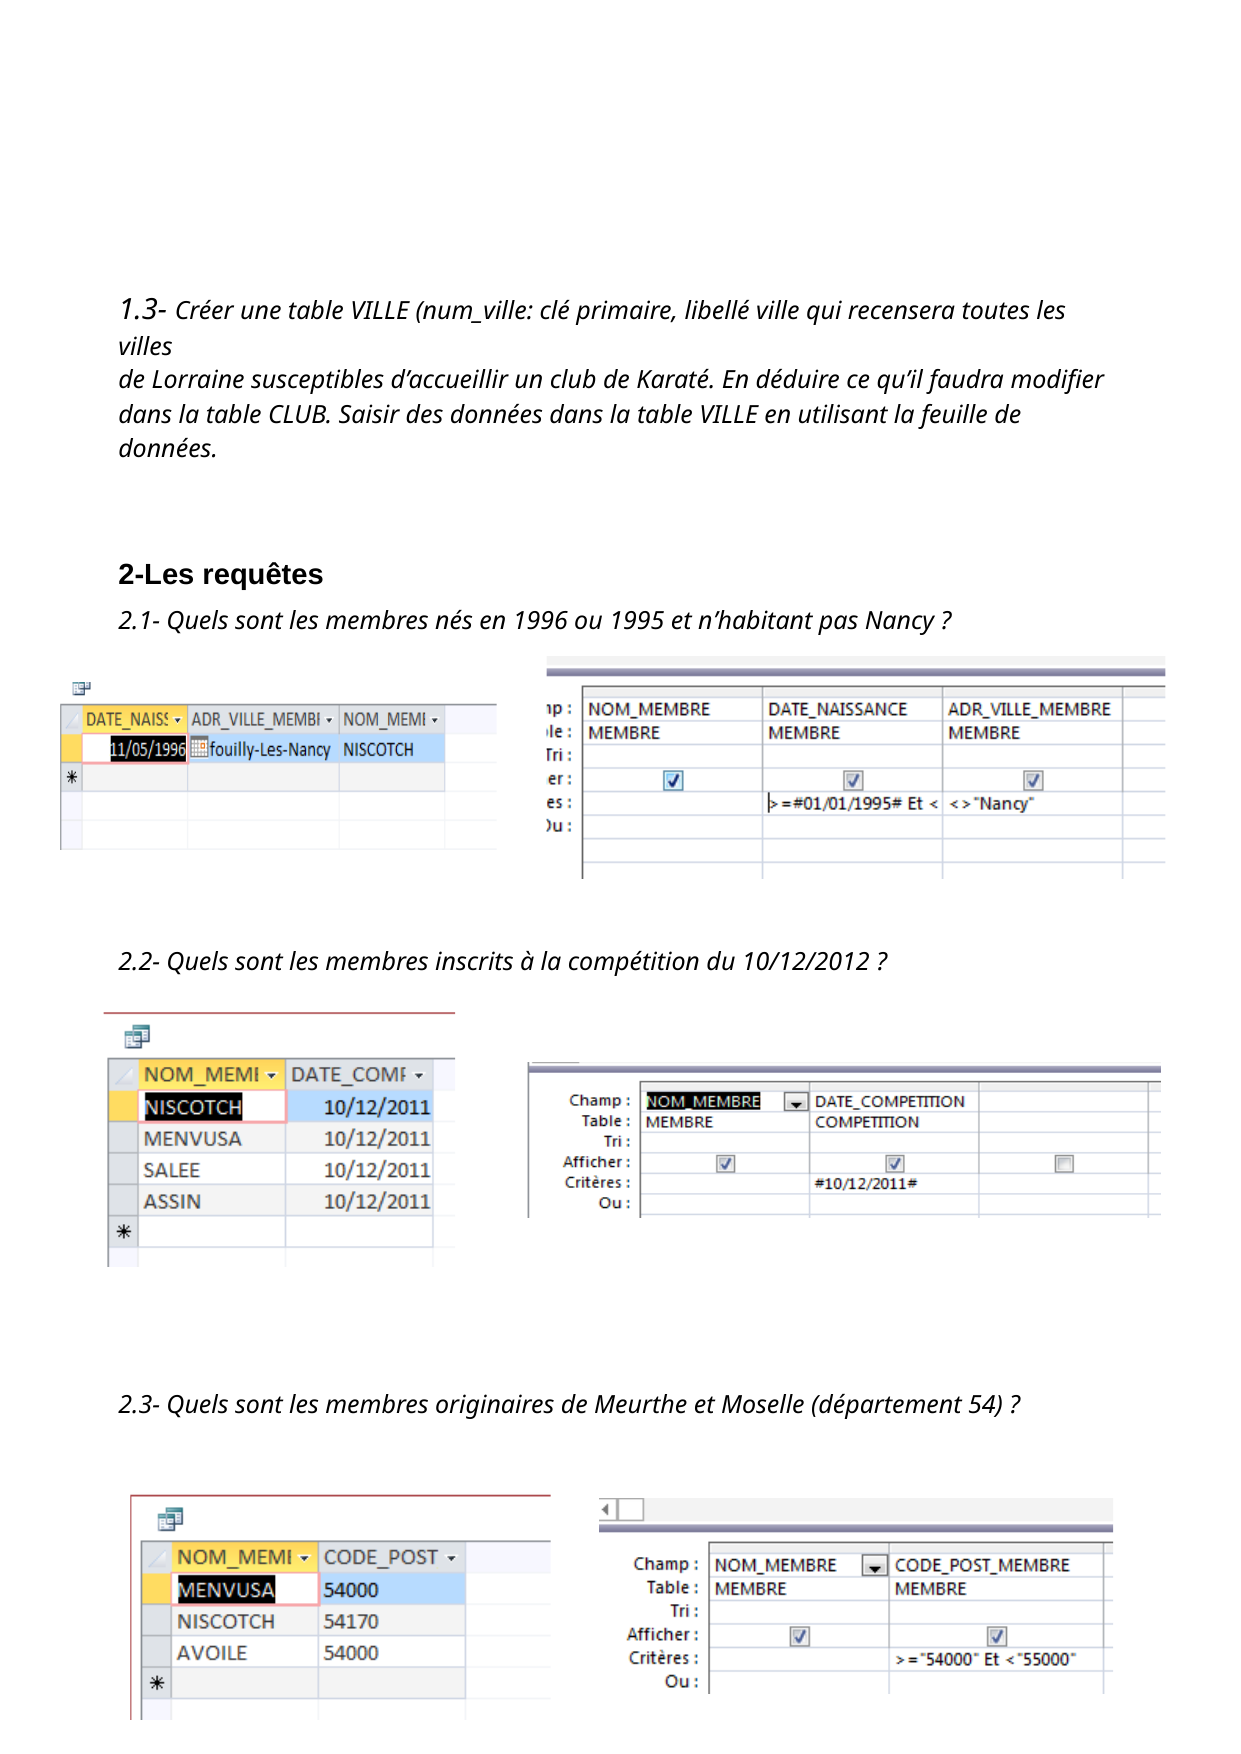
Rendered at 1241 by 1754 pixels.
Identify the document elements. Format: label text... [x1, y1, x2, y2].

text dans la table CLUB. Saisir des données dans la table VILLE en utilisant la feuille de [118, 396, 1122, 430]
picture [103, 1011, 456, 1267]
text données. [118, 430, 1122, 464]
picture [522, 1062, 1161, 1218]
picture [130, 1492, 551, 1720]
subtitle 2-Les requêtes [118, 557, 1122, 591]
text 1.3- Créer une table VILLE (num_ville: clé primaire, libellé ville qui recensera toutes les villes [118, 288, 1122, 362]
picture [546, 656, 1166, 879]
text 2.2- Quels sont les membres inscrits à la compétition du 10/12/2012 ? [118, 944, 1122, 978]
text de Lorraine susceptibles d’accueillir un club de Karaté. En déduire ce qu’il faudra modifier [118, 362, 1122, 396]
picture [599, 1498, 1114, 1694]
text 2.1- Quels sont les membres nés en 1996 ou 1995 et n’habitant pas Nancy ? [118, 603, 1122, 637]
text 2.3- Quels sont les membres originaires de Meurthe et Moselle (département 54) ? [118, 1386, 1122, 1421]
picture [58, 682, 497, 850]
